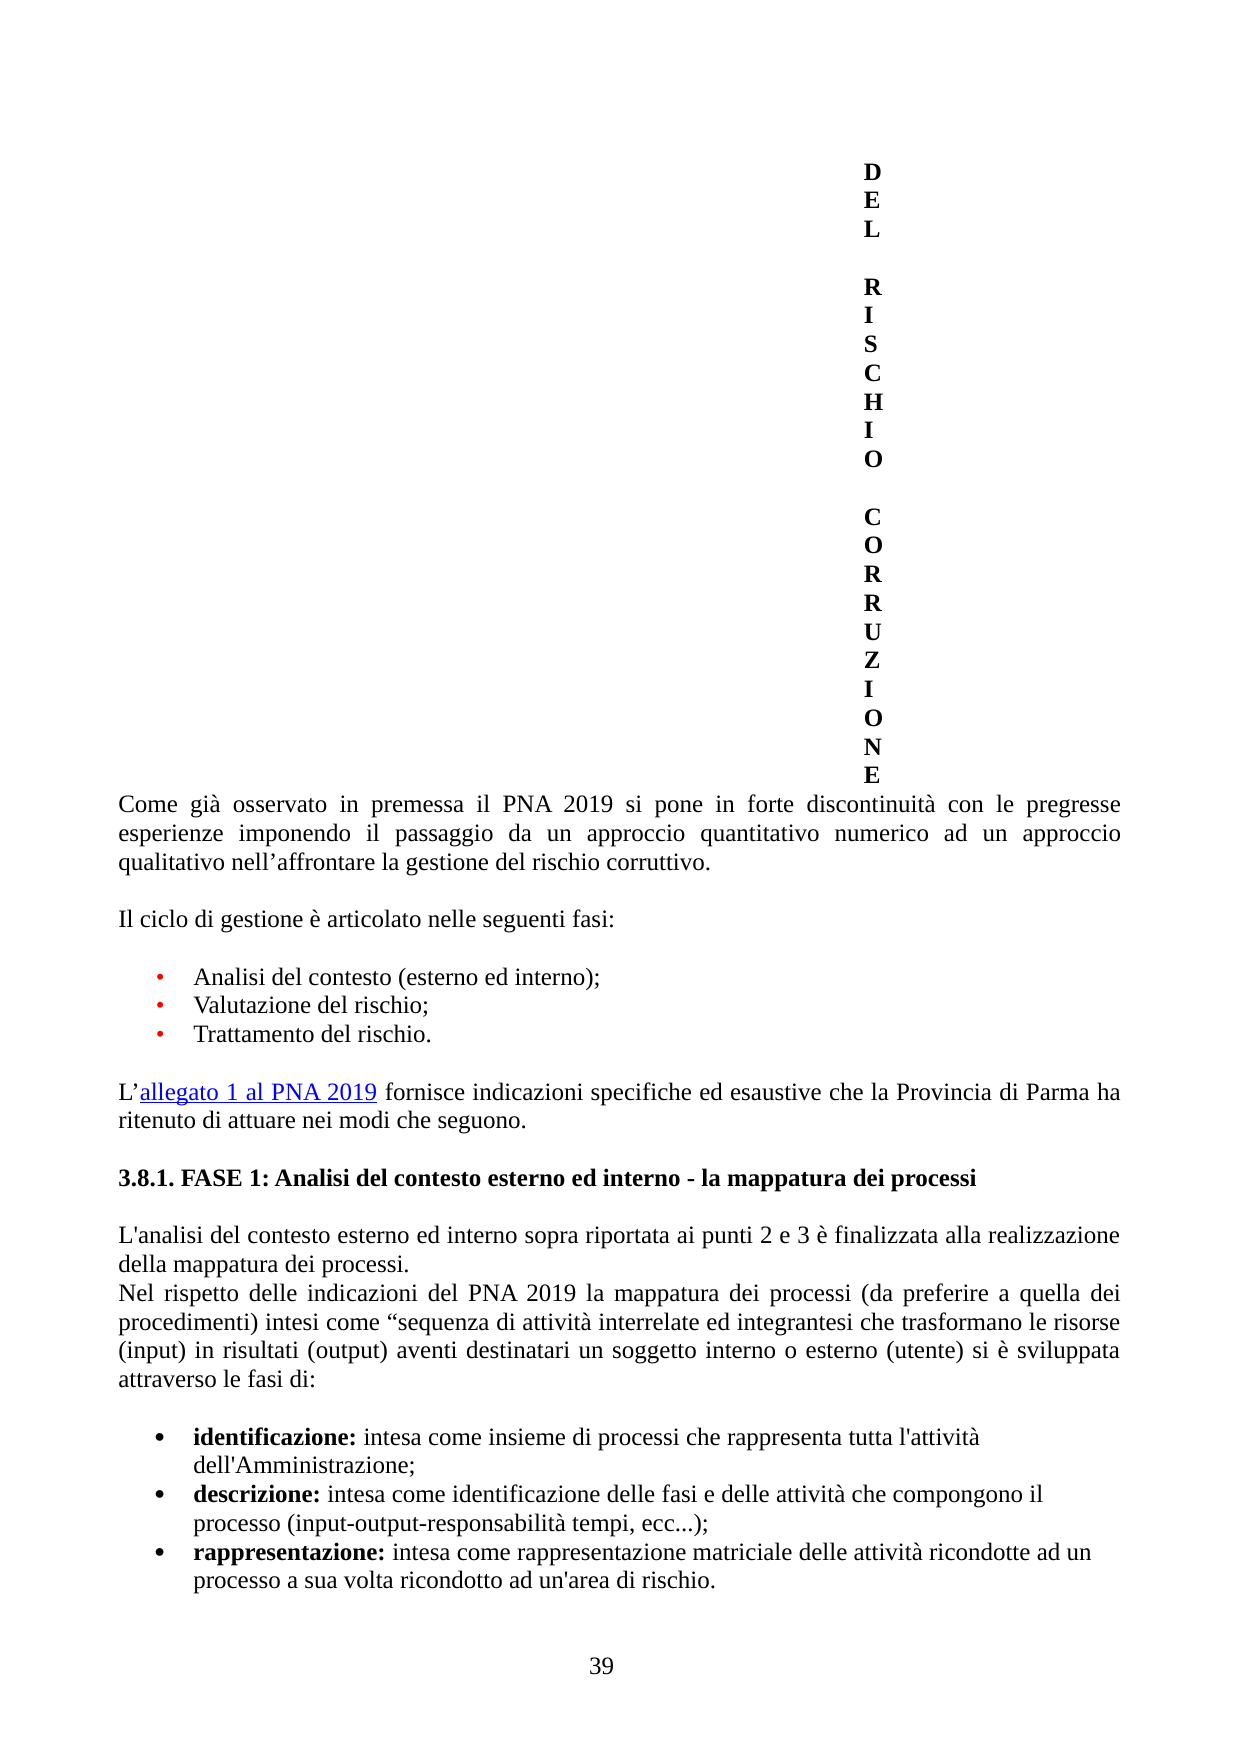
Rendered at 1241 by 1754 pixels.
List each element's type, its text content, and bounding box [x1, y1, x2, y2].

text Nel rispetto delle indicazioni del PNA 2019 la mappatura dei processi (da preferire a quella dei procedimenti) intesi come “sequenza di attività interrelate ed integrantesi che trasformano le risorse (input) in risultati (output) aventi destinatari un soggetto interno o esterno (utente) si è sviluppata attraverso le fasi di: [118, 1278, 1122, 1393]
list Analisi del contesto (esterno ed interno); [156, 962, 1122, 991]
text L'analisi del contesto esterno ed interno sopra riportata ai punti 2 e 3 è finalizzata alla realizzazione della mappatura dei processi. [118, 1221, 1122, 1278]
list Valutazione del rischio; [156, 991, 1122, 1019]
text Il ciclo di gestione è articolato nelle seguenti fasi: [118, 904, 1122, 933]
list identificazione: intesa come insieme di processi che rappresenta tutta l'attività dell'Amministrazione; [156, 1422, 1122, 1479]
text Come già osservato in premessa il PNA 2019 si pone in forte discontinuità con le pregresse esperienze imponendo il passaggio da un approccio quantitativo numerico ad un approccio qualitativo nell’affrontare la gestione del rischio corruttivo. [118, 789, 1122, 876]
list descrizione: intesa come identificazione delle fasi e delle attività che compongono il processo (input-output-responsabilità tempi, ecc...); [156, 1479, 1122, 1537]
text 3.8.1. FASE 1: Analisi del contesto esterno ed interno - la mappatura dei processi [118, 1163, 1122, 1192]
list rappresentazione: intesa come rappresentazione matriciale delle attività ricondotte ad un processo a sua volta ricondotto ad un'area di rischio. [156, 1537, 1122, 1594]
text L’allegato 1 al PNA 2019 fornisce indicazioni specifiche ed esaustive che la Provincia di Parma ha ritenuto di attuare nei modi che seguono. [118, 1077, 1122, 1134]
list Trattamento del rischio. [156, 1019, 1122, 1048]
